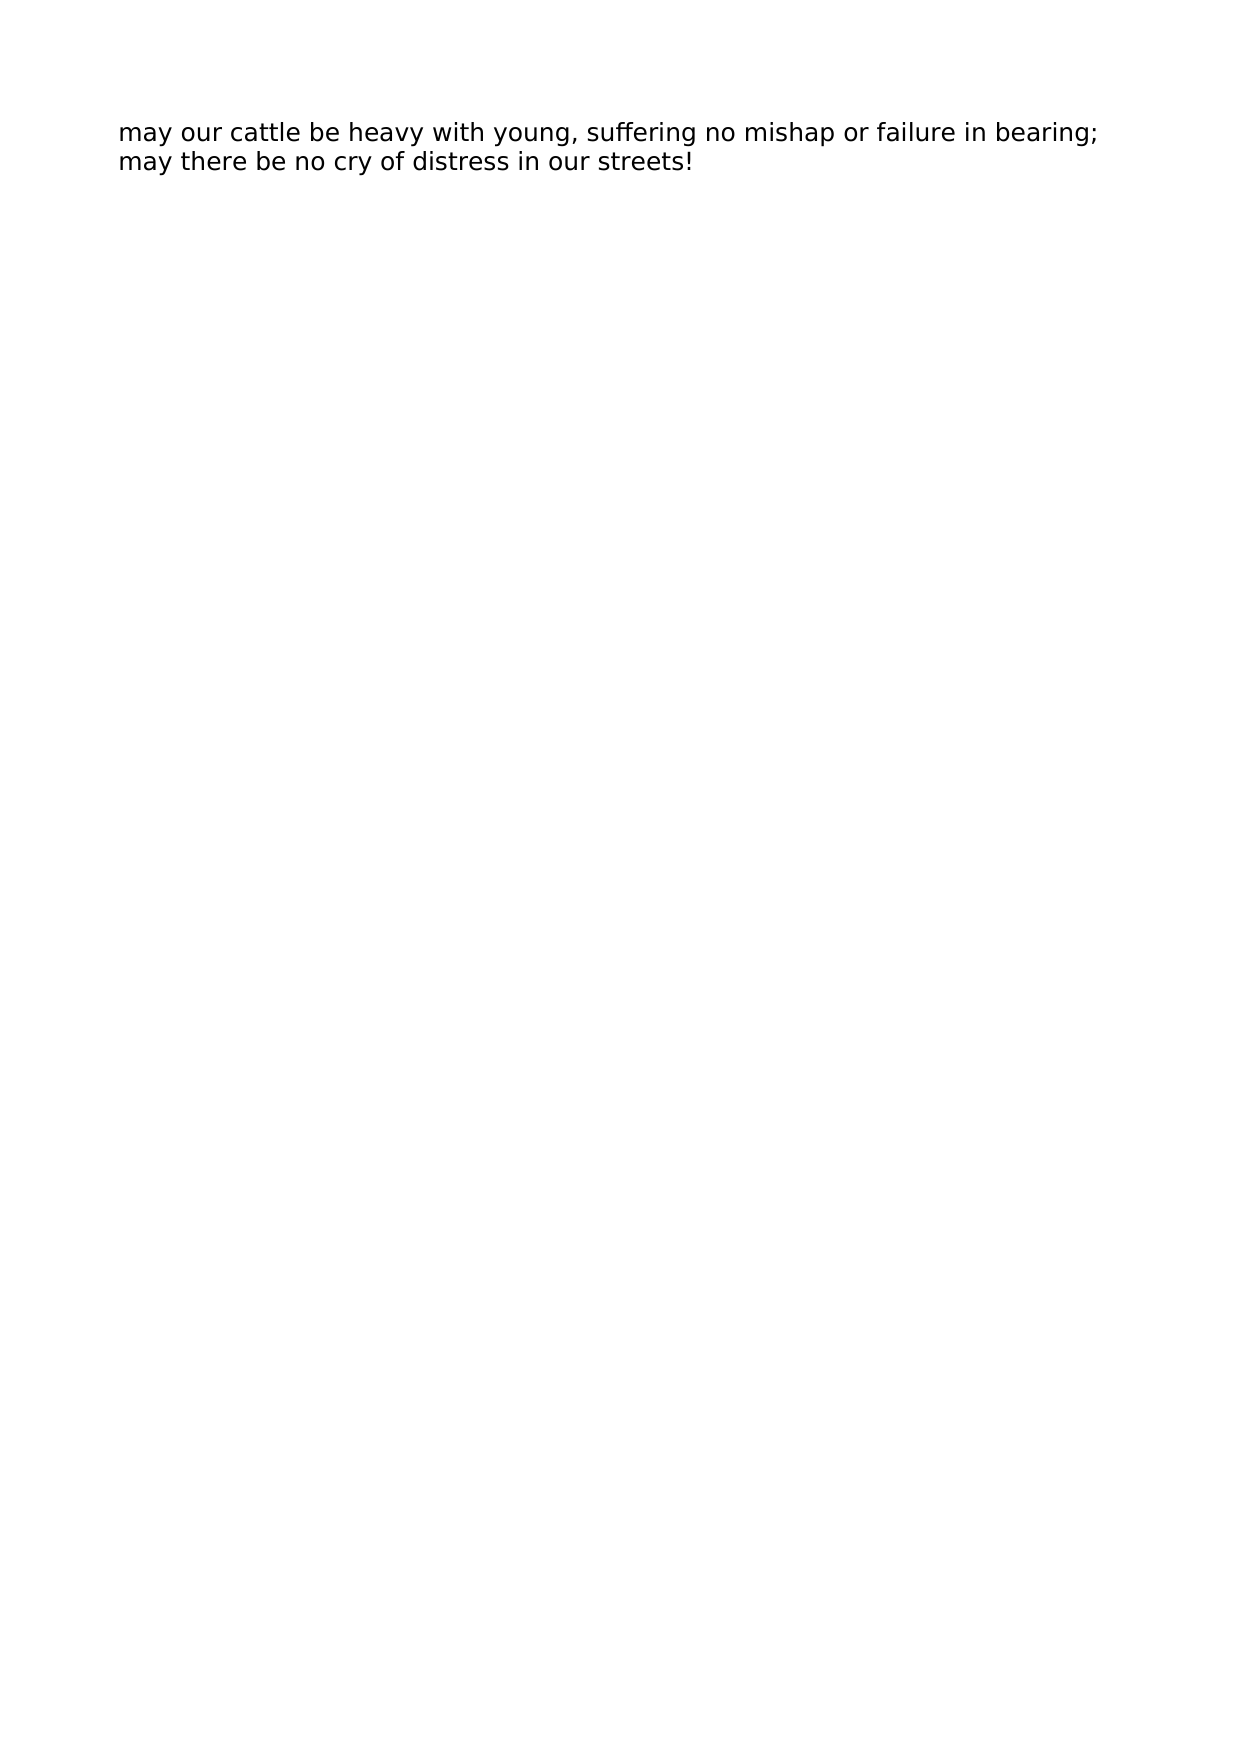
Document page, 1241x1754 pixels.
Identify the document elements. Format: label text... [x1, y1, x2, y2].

text may our cattle be heavy with young, suffering no mishap or failure in bearing; may there be no cry of distress in our streets! [118, 118, 1122, 176]
